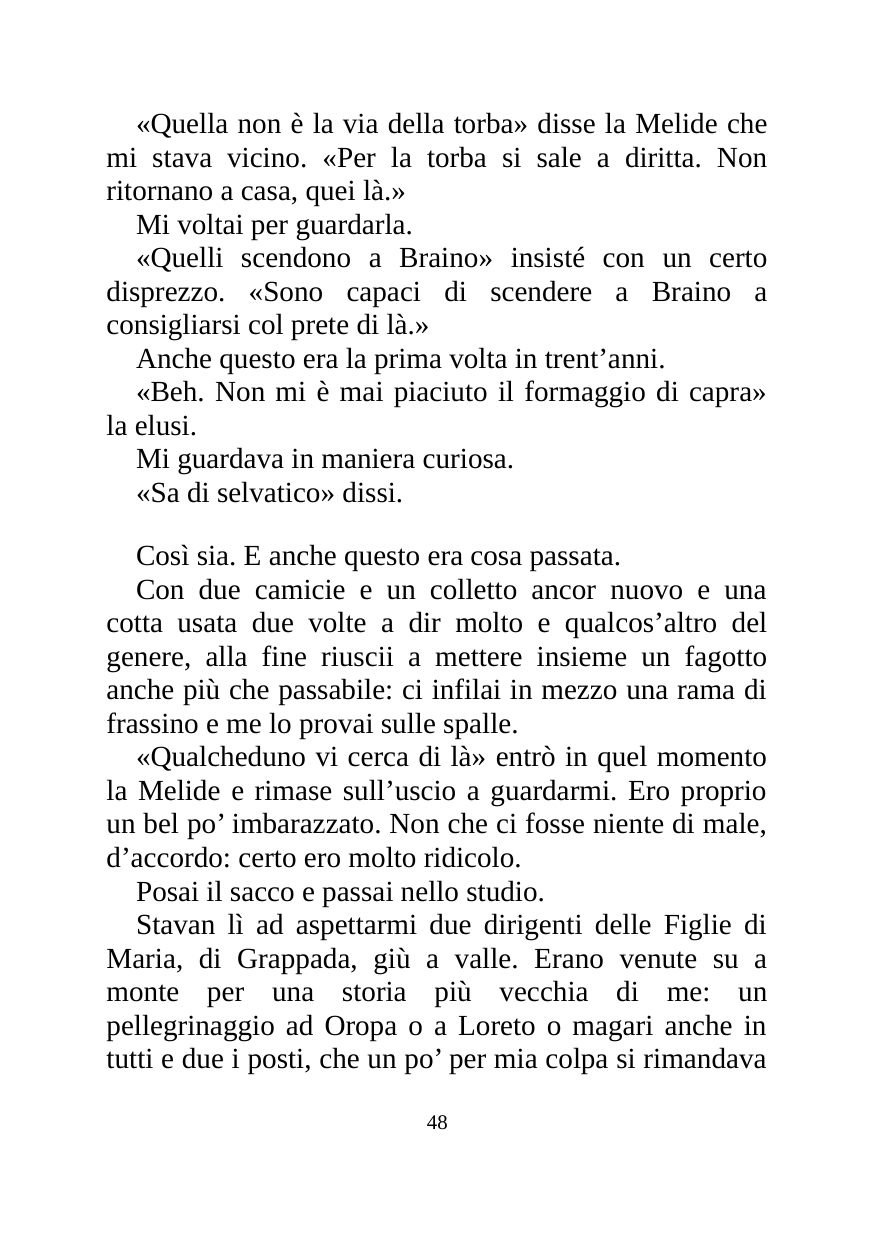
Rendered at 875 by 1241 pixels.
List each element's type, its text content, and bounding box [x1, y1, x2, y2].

text Mi voltai per guardarla. [106, 207, 768, 240]
text Mi guardava in maniera curiosa. [106, 442, 768, 475]
text «Quella non è la via della torba» disse la Melide che mi stava vicino. «Per la torba si sale a diritta. Non ritornano a casa, quei là.» [106, 106, 768, 207]
text «Quelli scendono a Braino» insisté con un certo disprezzo. «Sono capaci di scendere a Braino a consigliarsi col prete di là.» [106, 240, 768, 341]
text «Sa di selvatico» dissi. [106, 475, 768, 509]
text Con due camicie e un colletto ancor nuovo e una cotta usata due volte a dir molto e qualcos’altro del genere, alla fine riuscii a mettere insieme un fagotto anche più che passabile: ci infilai in mezzo una rama di frassino e me lo provai sulle spalle. [106, 572, 768, 739]
text «Beh. Non mi è mai piaciuto il formaggio di capra» la elusi. [106, 374, 768, 442]
text Posai il sacco e passai nello studio. [106, 874, 768, 907]
text Stavan lì ad aspettarmi due dirigenti delle Figlie di Maria, di Grappada, giù a valle. Erano venute su a monte per una storia più vecchia di me: un pellegrinaggio ad Oropa o a Loreto o magari anche in tutti e due i posti, che un po’ per mia colpa si rimandava [106, 907, 768, 1075]
text Anche questo era la prima volta in trent’anni. [106, 341, 768, 374]
text Così sia. E anche questo era cosa passata. [106, 538, 768, 572]
text «Qualcheduno vi cerca di là» entrò in quel momento la Melide e rimase sull’uscio a guardarmi. Ero proprio un bel po’ imbarazzato. Non che ci fosse niente di male, d’accordo: certo ero molto ridicolo. [106, 739, 768, 874]
